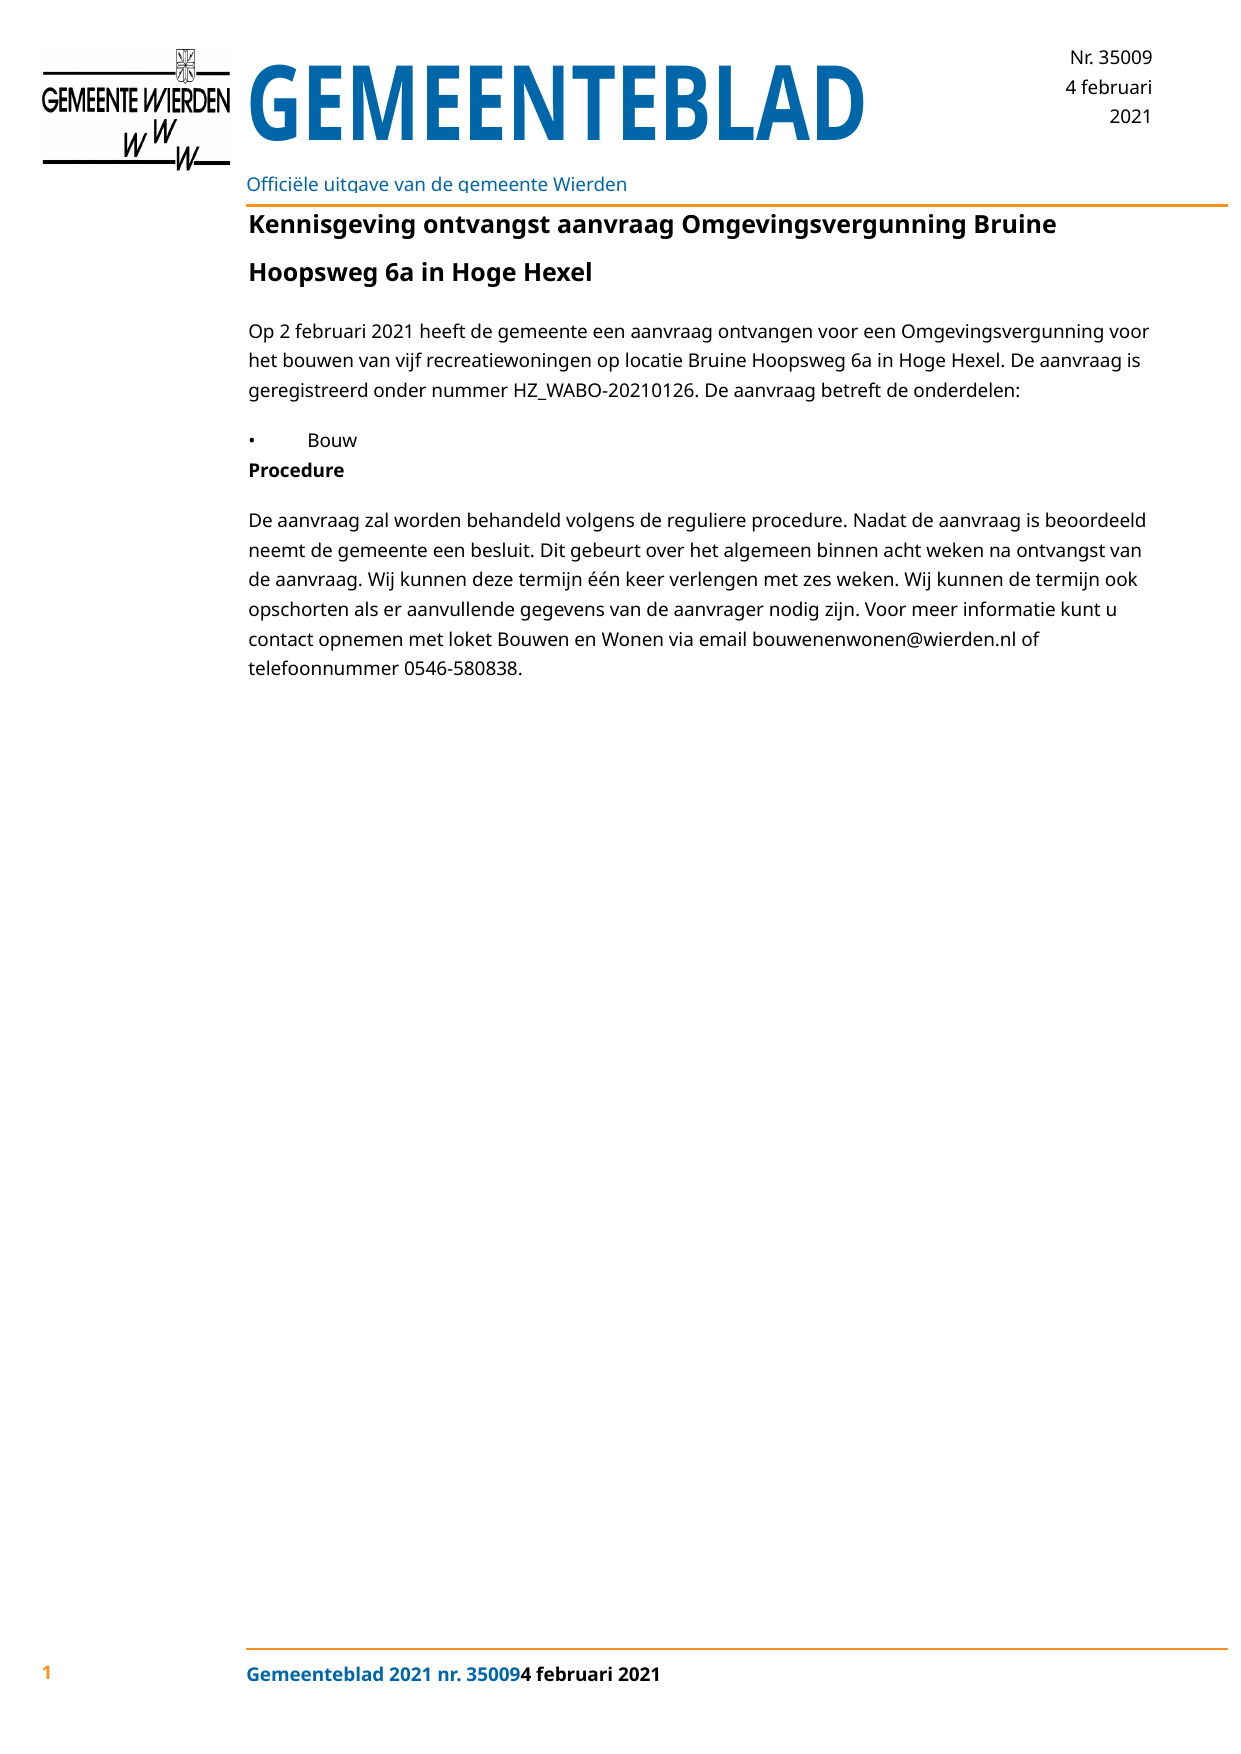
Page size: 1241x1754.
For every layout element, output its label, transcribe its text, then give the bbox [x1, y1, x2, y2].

text Op 2 februari 2021 heeft de gemeente een aanvraag ontvangen voor een Omgevingsvergunning voor het bouwen van vijf recreatiewoningen op locatie Bruine Hoopsweg 6a in Hoge Hexel. De aanvraag is geregistreerd onder nummer HZ_WABO-20210126. De aanvraag betreft de onderdelen: [248, 318, 1152, 403]
text Procedure [248, 457, 1152, 483]
picture [41, 47, 231, 172]
text De aanvraag zal worden behandeld volgens de reguliere procedure. Nadat de aanvraag is beoordeeld neemt de gemeente een besluit. Dit gebeurt over het algemeen binnen acht weken na ontvangst van de aanvraag. Wij kunnen deze termijn één keer verlengen met zes weken. Wij kunnen de termijn ook opschorten als er aanvullende gegevens van de aanvrager nodig zijn. Voor meer informatie kunt u contact opnemen met loket Bouwen en Wonen via email bouwenenwonen@wierden.nl of telefoonnummer 0546-580838. [248, 507, 1152, 681]
text Kennisgeving ontvangst aanvraag Omgevingsvergunning Bruine Hoopsweg 6a in Hoge Hexel [248, 207, 1152, 288]
list Bouw [248, 427, 1152, 453]
